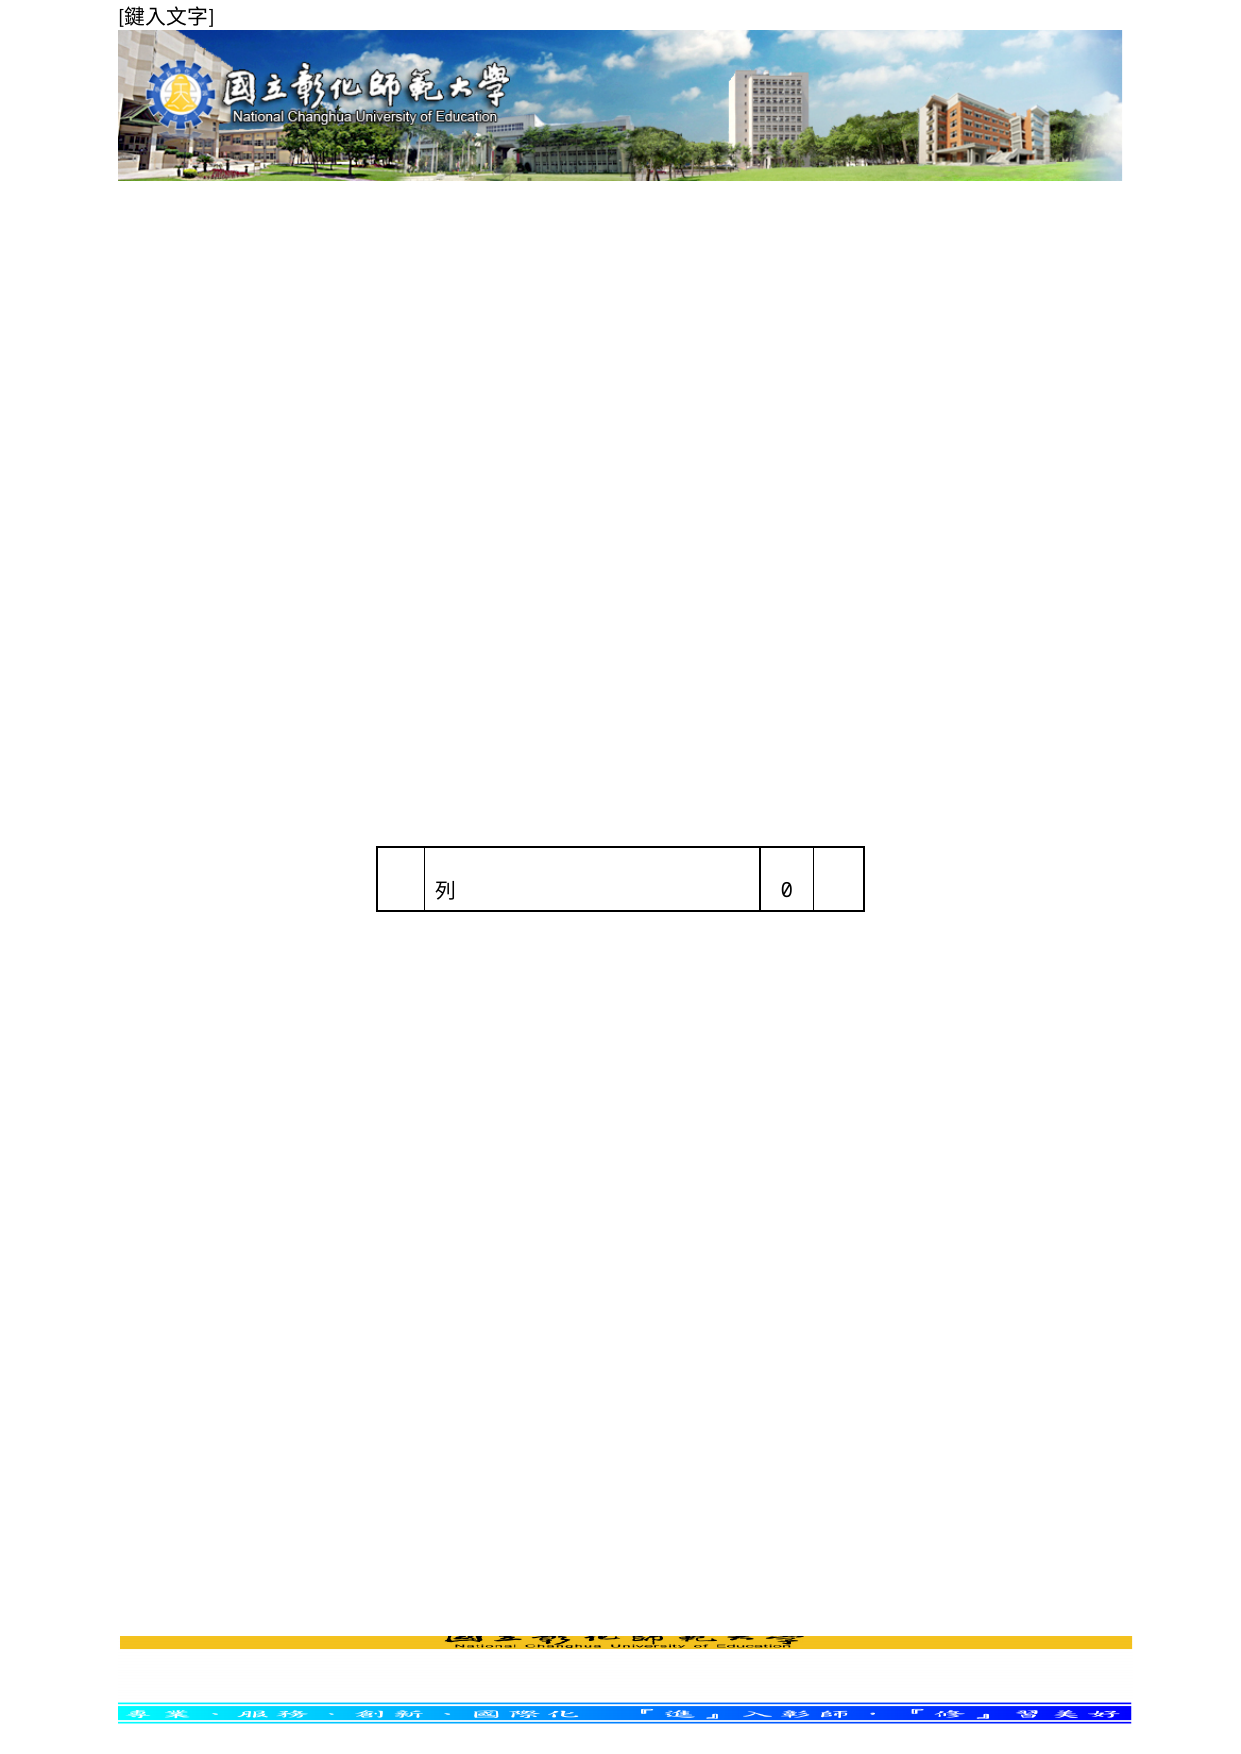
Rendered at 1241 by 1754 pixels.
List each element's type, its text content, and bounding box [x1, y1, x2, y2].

table_cell 0 [761, 848, 813, 910]
table_cell [814, 848, 863, 910]
table_cell [378, 848, 424, 910]
table_cell 列 [425, 848, 759, 910]
